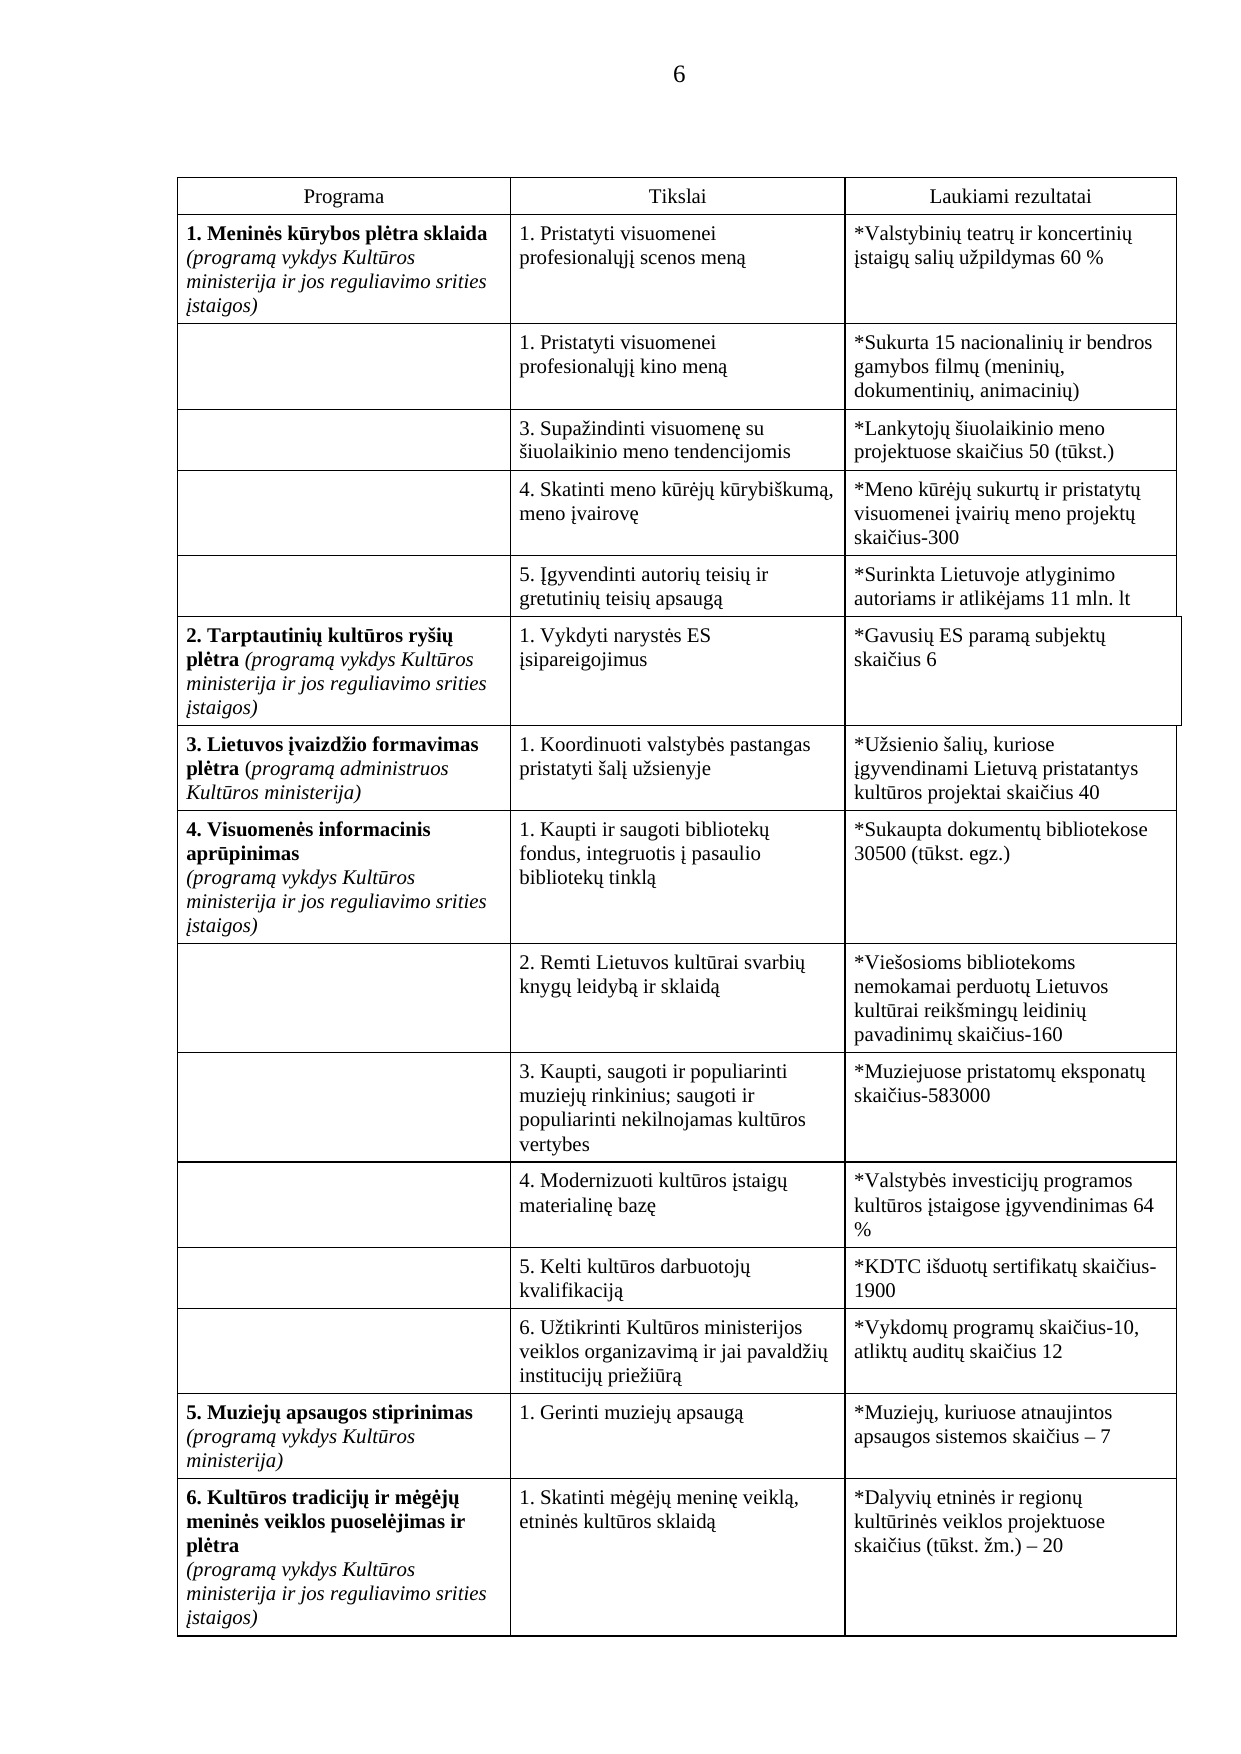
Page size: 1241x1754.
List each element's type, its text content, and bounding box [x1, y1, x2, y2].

table_cell [1177, 943, 1181, 1052]
table_cell [1177, 726, 1181, 810]
table_cell [1177, 470, 1181, 554]
table_cell 2. Remti Lietuvos kultūrai svarbių knygų leidybą ir sklaidą [511, 944, 844, 1052]
table_cell 5. Muziejų apsaugos stiprinimas (programą vykdys Kultūros ministerija) [178, 1394, 510, 1478]
table_cell *Muziejuose pristatomų eksponatų skaičius-583000 [846, 1053, 1176, 1161]
table_cell 1. Skatinti mėgėjų meninę veiklą, etninės kultūros sklaidą [511, 1479, 844, 1635]
table_cell 2. Tarptautinių kultūros ryšių plėtra (programą vykdys Kultūros ministerija ir jos reguliavimo srities įstaigos) [178, 617, 510, 725]
table_cell [1177, 1247, 1181, 1308]
table_cell [178, 1248, 510, 1308]
table_cell 1. Kaupti ir saugoti bibliotekų fondus, integruotis į pasaulio bibliotekų tinklą [511, 811, 844, 943]
table_header [1177, 177, 1181, 214]
table_cell [1177, 810, 1181, 943]
table_cell 6. Užtikrinti Kultūros ministerijos veiklos organizavimą ir jai pavaldžių institucijų priežiūrą [511, 1309, 844, 1393]
table_cell [1177, 1478, 1181, 1635]
table_cell 1. Meninės kūrybos plėtra sklaida (programą vykdys Kultūros ministerija ir jos reguliavimo srities įstaigos) [178, 215, 510, 323]
table_cell 1. Pristatyti visuomenei profesionalųjį kino meną [511, 324, 844, 408]
table_cell 1. Pristatyti visuomenei profesionalųjį scenos meną [511, 215, 844, 323]
table_cell *Muziejų, kuriuose atnaujintos apsaugos sistemos skaičius – 7 [846, 1394, 1176, 1478]
table_cell *Sukurta 15 nacionalinių ir bendros gamybos filmų (meninių, dokumentinių, animacinių) [846, 324, 1176, 408]
table_cell 6. Kultūros tradicijų ir mėgėjų meninės veiklos puoselėjimas ir plėtra (programą vykdys Kultūros ministerija ir jos reguliavimo srities įstaigos) [178, 1479, 510, 1635]
table_cell *Valstybinių teatrų ir koncertinių įstaigų salių užpildymas 60 % [846, 215, 1176, 323]
table_cell *Vykdomų programų skaičius-10, atliktų auditų skaičius 12 [846, 1309, 1176, 1393]
table_cell [1177, 409, 1181, 469]
table_cell [1177, 1308, 1181, 1393]
table_cell 5. Kelti kultūros darbuotojų kvalifikaciją [511, 1248, 844, 1308]
table_cell [178, 1053, 510, 1161]
table_cell *Meno kūrėjų sukurtų ir pristatytų visuomenei įvairių meno projektų skaičius-300 [846, 471, 1176, 554]
table_cell [178, 471, 510, 554]
table_cell [1177, 555, 1181, 616]
table_cell 3. Lietuvos įvaizdžio formavimas plėtra (programą administruos Kultūros ministerija) [178, 726, 510, 810]
table_cell 4. Skatinti meno kūrėjų kūrybiškumą, meno įvairovę [511, 471, 844, 554]
table_cell *Viešosioms bibliotekoms nemokamai perduotų Lietuvos kultūrai reikšmingų leidinių pavadinimų skaičius-160 [846, 944, 1176, 1052]
table_cell [1177, 1161, 1181, 1247]
table_cell [178, 324, 510, 408]
table_cell 1. Vykdyti narystės ES įsipareigojimus [511, 617, 844, 725]
table_cell [178, 1163, 510, 1247]
table_header Programa [178, 178, 510, 214]
table_cell 1. Gerinti muziejų apsaugą [511, 1394, 844, 1478]
table_cell [1177, 214, 1181, 323]
table_cell *Surinkta Lietuvoje atlyginimo autoriams ir atlikėjams 11 mln. lt [846, 556, 1176, 616]
table_cell *Lankytojų šiuolaikinio meno projektuose skaičius 50 (tūkst.) [846, 410, 1176, 469]
table_cell [178, 1309, 510, 1393]
table_header Tikslai [511, 178, 844, 214]
table_cell *Sukaupta dokumentų bibliotekose 30500 (tūkst. egz.) [846, 811, 1176, 943]
table_cell *KDTC išduotų sertifikatų skaičius-1900 [846, 1248, 1176, 1308]
table_cell 4. Modernizuoti kultūros įstaigų materialinę bazę [511, 1163, 844, 1247]
table_cell 3. Supažindinti visuomenę su šiuolaikinio meno tendencijomis [511, 410, 844, 469]
table_cell 4. Visuomenės informacinis aprūpinimas (programą vykdys Kultūros ministerija ir jos reguliavimo srities įstaigos) [178, 811, 510, 943]
table_cell 3. Kaupti, saugoti ir populiarinti muziejų rinkinius; saugoti ir populiarinti nekilnojamas kultūros vertybes [511, 1053, 844, 1161]
table_cell [1177, 323, 1181, 408]
table_cell [1177, 1052, 1181, 1161]
table_cell [178, 410, 510, 469]
table_cell *Dalyvių etninės ir regionų kultūrinės veiklos projektuose skaičius (tūkst. žm.) – 20 [846, 1479, 1176, 1635]
table_cell [178, 944, 510, 1052]
table_cell *Užsienio šalių, kuriose įgyvendinami Lietuvą pristatantys kultūros projektai skaičius 40 [846, 726, 1176, 810]
table_cell [178, 556, 510, 616]
table_cell 5. Įgyvendinti autorių teisių ir gretutinių teisių apsaugą [511, 556, 844, 616]
table_cell *Valstybės investicijų programos kultūros įstaigose įgyvendinimas 64 % [846, 1163, 1176, 1247]
table_cell [1177, 1393, 1181, 1478]
table_header Laukiami rezultatai [846, 178, 1176, 214]
table_cell *Gavusių ES paramą subjektų skaičius 6 [846, 617, 1181, 725]
table_cell 1. Koordinuoti valstybės pastangas pristatyti šalį užsienyje [511, 726, 844, 810]
